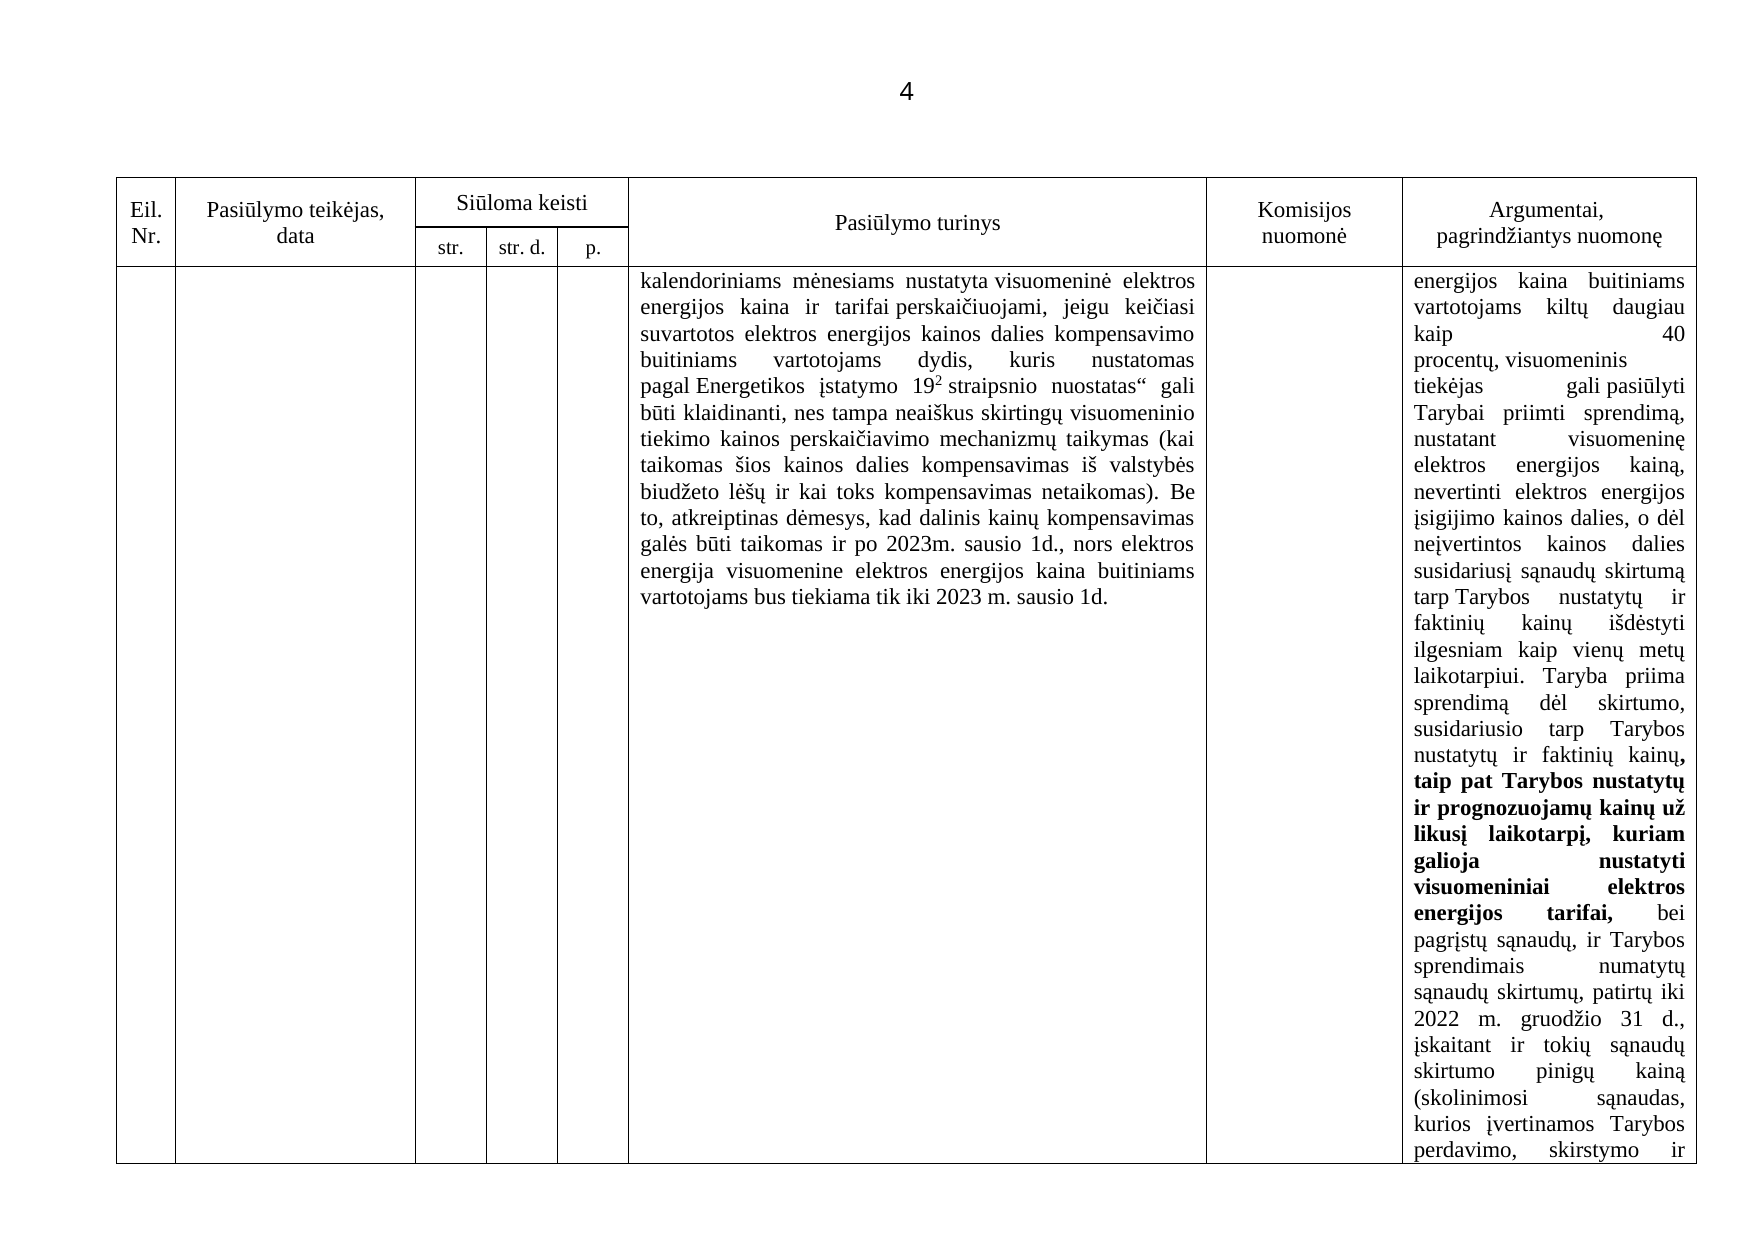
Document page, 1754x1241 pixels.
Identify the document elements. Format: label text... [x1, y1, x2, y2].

table_cell [176, 267, 415, 1163]
table_cell [117, 267, 175, 1163]
table_cell p. [558, 228, 628, 266]
table_header Komisijos nuomonė [1207, 178, 1402, 266]
table_cell energijos kaina buitiniams vartotojams kiltų daugiau kaip 40 procentų, visuomeninis tiekėjas gali pasiūlyti Tarybai priimti sprendimą, nustatant visuomeninę elektros energijos kainą, nevertinti elektros energijos įsigijimo kainos dalies, o dėl neįvertintos kainos dalies susidariusį sąnaudų skirtumą tarp Tarybos nustatytų ir faktinių kainų išdėstyti ilgesniam kaip vienų metų laikotarpiui. Taryba priima sprendimą dėl skirtumo, susidariusio tarp Tarybos nustatytų ir faktinių kainų, taip pat Tarybos nustatytų ir prognozuojamų kainų už likusį laikotarpį, kuriam galioja nustatyti visuomeniniai elektros energijos tarifai, bei pagrįstų sąnaudų, ir Tarybos sprendimais numatytų sąnaudų skirtumų, patirtų iki 2022 m. gruodžio 31 d., įskaitant ir tokių sąnaudų skirtumo pinigų kainą (skolinimosi sąnaudas, kurios įvertinamos Tarybos perdavimo, skirstymo ir [1403, 267, 1696, 1163]
table_cell kalendoriniams mėnesiams nustatyta visuomeninė elektros energijos kaina ir tarifai perskaičiuojami, jeigu keičiasi suvartotos elektros energijos kainos dalies kompensavimo buitiniams vartotojams dydis, kuris nustatomas pagal Energetikos įstatymo 192 straipsnio nuostatas“ gali būti klaidinanti, nes tampa neaiškus skirtingų visuomeninio tiekimo kainos perskaičiavimo mechanizmų taikymas (kai taikomas šios kainos dalies kompensavimas iš valstybės biudžeto lėšų ir kai toks kompensavimas netaikomas). Be to, atkreiptinas dėmesys, kad dalinis kainų kompensavimas galės būti taikomas ir po 2023m. sausio 1d., nors elektros energija visuomenine elektros energijos kaina buitiniams vartotojams bus tiekiama tik iki 2023 m. sausio 1d. [629, 267, 1206, 1163]
table_header Siūloma keisti [416, 178, 628, 226]
table_header Pasiūlymo turinys [629, 178, 1206, 266]
table_header Pasiūlymo teikėjas, data [176, 178, 415, 266]
table_cell str. d. [487, 228, 557, 266]
table_cell str. [416, 228, 486, 266]
table_cell [1207, 267, 1402, 1163]
table_cell [416, 267, 486, 1163]
table_cell [558, 267, 628, 1163]
table_header Eil. Nr. [117, 178, 175, 266]
table_header Argumentai, pagrindžiantys nuomonę [1403, 178, 1696, 266]
table_cell [487, 267, 557, 1163]
